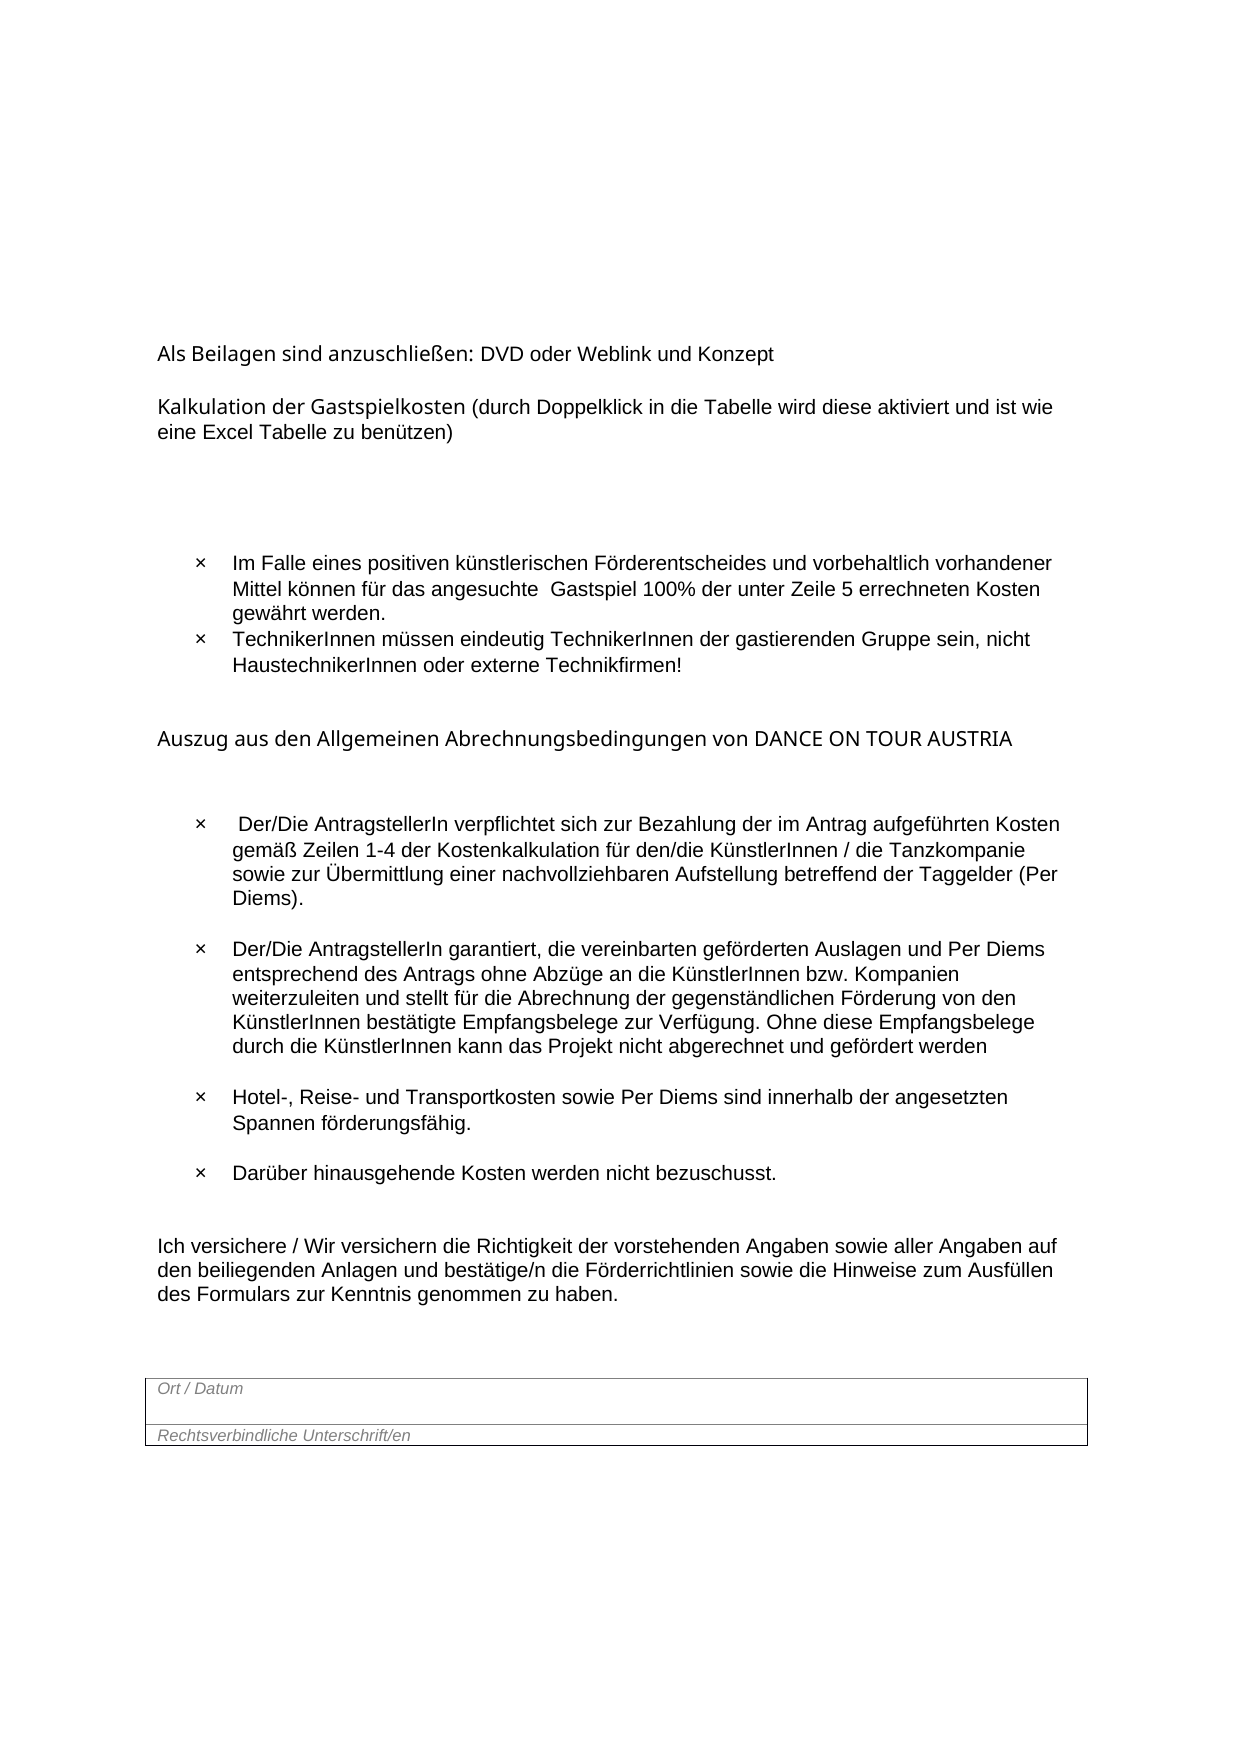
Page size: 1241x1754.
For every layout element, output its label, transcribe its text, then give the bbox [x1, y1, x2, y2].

table_header Ich versichere / Wir versichern die Richtigkeit der vorstehenden Angaben sowie aller Angaben auf den beiliegenden Anlagen und bestätige/n die Förderrichtlinien sowie die Hinweise zum Ausfüllen des Formulars zur Kenntnis genommen zu haben. [146, 1234, 1087, 1306]
table_cell Rechtsverbindliche Unterschrift/en [146, 1425, 1087, 1444]
table_cell [146, 148, 1094, 339]
table_cell Der/Die AntragstellerIn verpflichtet sich zur Bezahlung der im Antrag aufgeführten Kosten gemäß Zeilen 1-4 der Kostenkalkulation für den/die KünstlerInnen / die Tanzkompanie sowie zur Übermittlung einer nachvollziehbaren Aufstellung betreffend der Taggelder (Per Diems). Der/Die AntragstellerIn garantiert, die vereinbarten geförderten Auslagen und Per Diems entsprechend des Antrags ohne Abzüge an die KünstlerInnen bzw. Kompanien weiterzuleiten und stellt für die Abrechnung der gegenständlichen Förderung von den KünstlerInnen bestätigte Empfangsbelege zur Verfügung. Ohne diese Empfangsbelege durch die KünstlerInnen kann das Projekt nicht abgerechnet und gefördert werden Hotel-, Reise- und Transportkosten sowie Per Diems sind innerhalb der angesetzten Spannen förderungsfähig. Darüber hinausgehende Kosten werden nicht bezuschusst. [146, 810, 1087, 1187]
table_cell [146, 473, 1094, 501]
table_cell TechnikerInnen müssen eindeutig TechnikerInnen der gastierenden Gruppe sein, nicht HaustechnikerInnen oder externe Technikfirmen! [146, 625, 1087, 677]
table_header Auszug aus den Allgemeinen Abrechnungsbedingungen von DANCE ON TOUR AUSTRIA [146, 724, 1087, 809]
table_cell Kalkulation der Gastspielkosten (durch Doppelklick in die Tabelle wird diese aktiviert und ist wie eine Excel Tabelle zu benützen) [146, 392, 1094, 473]
table_cell [146, 1306, 1087, 1378]
table_cell Als Beilagen sind anzuschließen: DVD oder Weblink und Konzept [146, 339, 1094, 392]
table_header Im Falle eines positiven künstlerischen Förderentscheides und vorbehaltlich vorhandener Mittel können für das angesuchte Gastspiel 100% der unter Zeile 5 errechneten Kosten gewährt werden. [146, 548, 1087, 624]
table_cell Ort / Datum [146, 1379, 1087, 1424]
